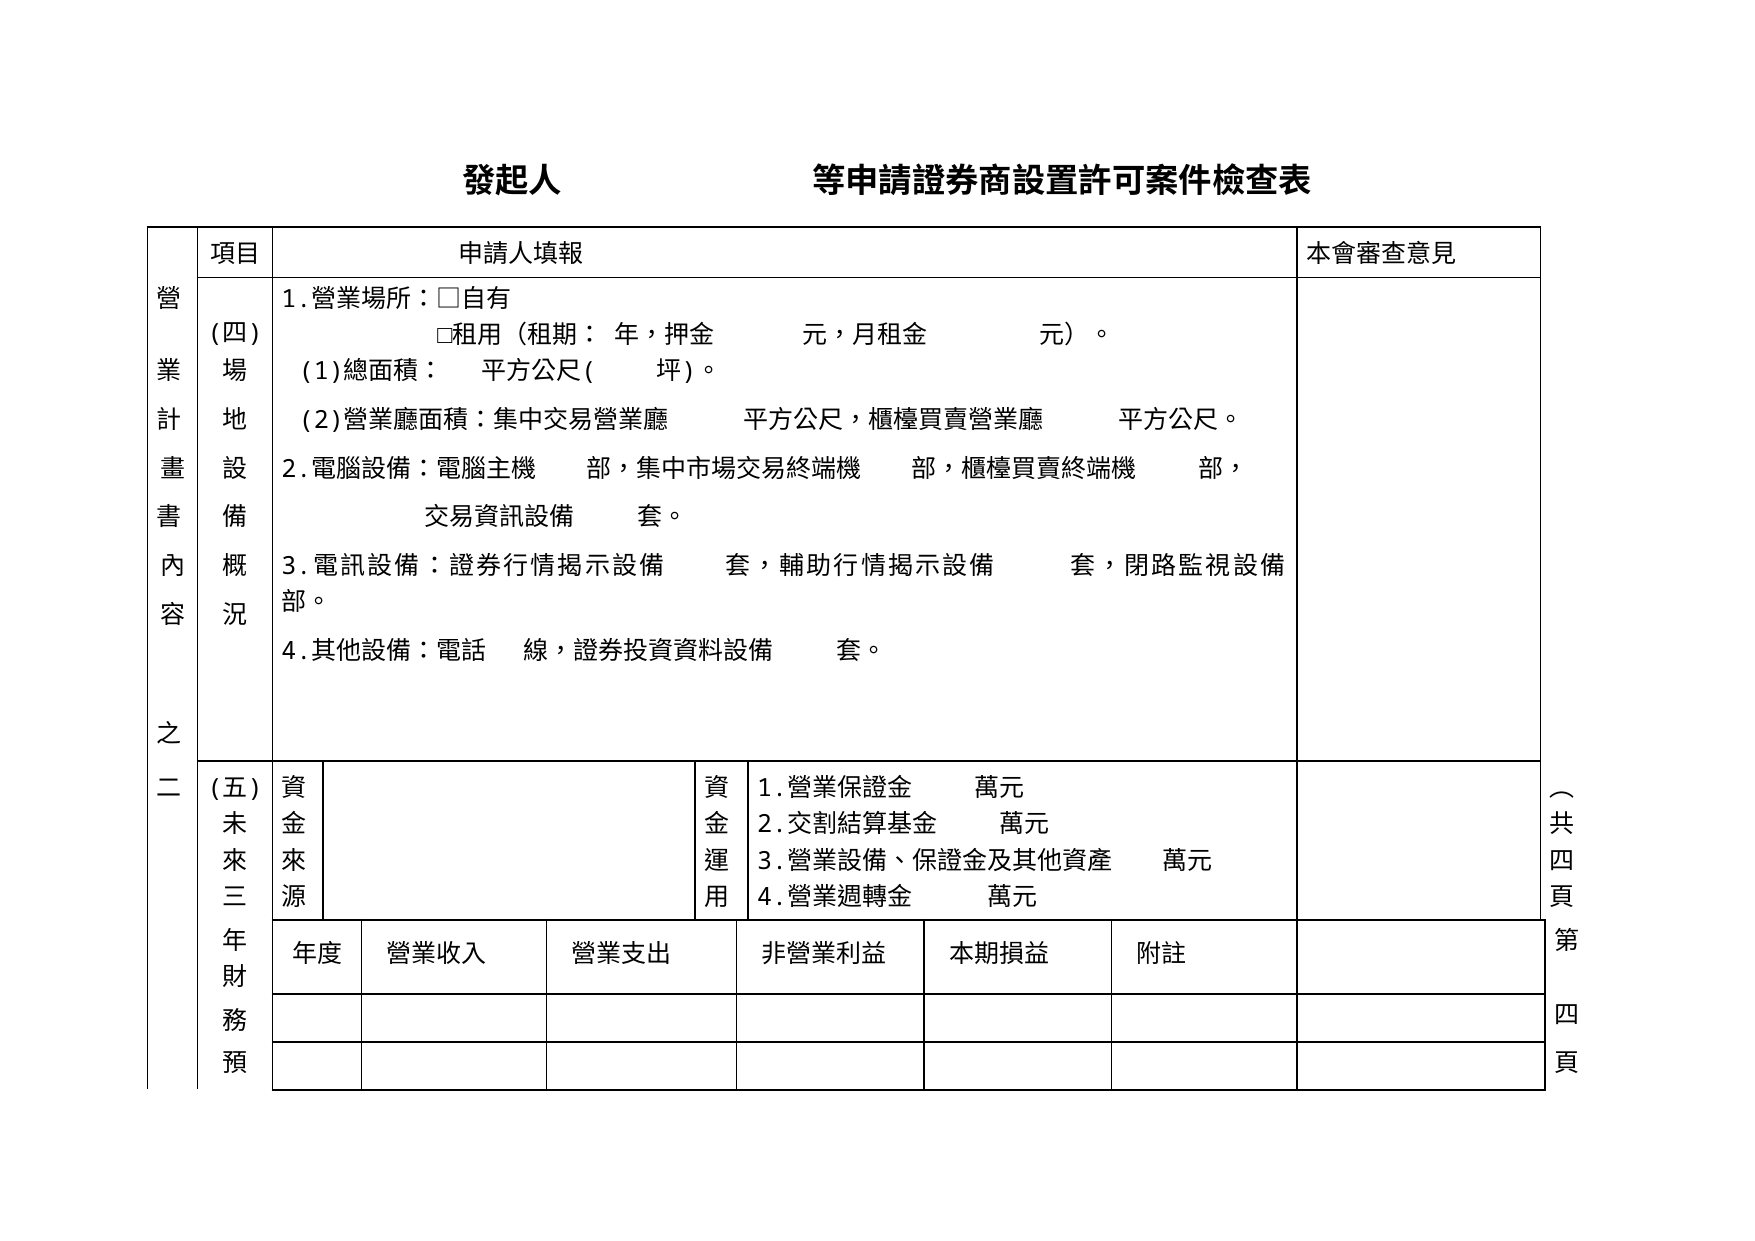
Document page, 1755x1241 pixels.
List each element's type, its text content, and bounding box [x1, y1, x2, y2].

table_cell [1298, 1043, 1544, 1089]
table_cell [1541, 351, 1545, 448]
table_cell 本期損益 [925, 921, 1111, 993]
table_cell [1112, 995, 1296, 1041]
table_cell 營業支出 [547, 921, 736, 993]
table_cell [1545, 276, 1603, 351]
table_cell 年 財 [198, 919, 272, 993]
table_cell (1)總面積： 平方公尺( 坪)。 (2)營業廳面積：集中交易營業廳 平方公尺，櫃檯買賣營業廳 平方公尺。 [273, 351, 1296, 448]
table_header 本會審查意見 [1298, 228, 1540, 276]
table_cell [362, 1043, 546, 1089]
table_cell [1603, 713, 1609, 760]
table_cell [1298, 713, 1540, 760]
table_cell 四 [1546, 993, 1609, 1041]
table_cell 場 地 [198, 351, 272, 448]
table_cell [1541, 448, 1545, 546]
table_cell [273, 995, 361, 1041]
table_cell [1603, 351, 1609, 448]
table_header 申請人填報 [273, 228, 1296, 276]
table_cell ︵共四頁 [1541, 760, 1603, 919]
table_cell 第 [1546, 919, 1609, 993]
table_cell [1298, 351, 1540, 448]
text 發起人 等申請證券商設置許可案件檢查表 [148, 153, 1606, 202]
table_cell 二 [148, 760, 197, 919]
table_cell 概 況 [198, 546, 272, 713]
table_cell [1298, 921, 1544, 993]
table_cell [1541, 276, 1545, 351]
table_cell [273, 713, 1296, 760]
table_cell 預 [198, 1041, 272, 1089]
table_cell [1298, 762, 1540, 919]
table_header [1545, 226, 1603, 276]
table_cell [737, 1043, 923, 1089]
table_cell [1298, 995, 1544, 1041]
table_cell 資 金 運 用 [696, 762, 747, 919]
table_cell [1298, 448, 1540, 546]
table_cell (五) 未 來 三 [198, 762, 272, 919]
table_cell (四) [198, 278, 272, 351]
table_cell [1603, 276, 1609, 351]
table_cell 資 金 來 源 [273, 762, 322, 919]
table_header [1541, 226, 1545, 276]
table_cell 業 計 [148, 351, 197, 448]
table_cell 務 [198, 993, 272, 1041]
table_cell [148, 993, 197, 1041]
table_cell 附註 [1112, 921, 1296, 993]
table_cell 非營業利益 [737, 921, 923, 993]
table_cell 年度 [273, 921, 361, 993]
table_cell [1545, 546, 1603, 713]
table_cell [273, 1043, 361, 1089]
table_cell [737, 995, 923, 1041]
table_header [148, 228, 197, 276]
table_cell [1603, 546, 1609, 713]
table_cell 3.電訊設備：證券行情揭示設備 套，輔助行情揭示設備 套，閉路監視設備 部。 4.其他設備：電話 線，證券投資資料設備 套。 [273, 546, 1296, 713]
table_cell [547, 1043, 736, 1089]
table_cell [1298, 546, 1540, 713]
table_cell [925, 995, 1111, 1041]
table_cell 畫 書 [148, 448, 197, 546]
table_cell [1545, 448, 1603, 546]
table_cell [1298, 278, 1540, 351]
table_cell [1541, 546, 1545, 713]
table_cell [198, 713, 272, 760]
table_cell [1541, 713, 1545, 760]
table_cell [1112, 1043, 1296, 1089]
table_cell 2.電腦設備：電腦主機 部，集中市場交易終端機 部，櫃檯買賣終端機 部， 交易資訊設備 套。 [273, 448, 1296, 546]
table_cell [148, 1041, 197, 1089]
table_cell 內 容 [148, 546, 197, 713]
table_cell [547, 995, 736, 1041]
table_cell 營 [148, 276, 197, 351]
table_cell [148, 919, 197, 993]
table_cell [925, 1043, 1111, 1089]
table_cell [324, 762, 694, 919]
table_cell [1545, 351, 1603, 448]
table_cell [1545, 713, 1603, 760]
table_cell [1603, 448, 1609, 546]
table_cell [362, 995, 546, 1041]
table_cell 設 備 [198, 448, 272, 546]
table_cell 之 [148, 713, 197, 760]
table_cell [1603, 760, 1609, 919]
table_cell 營業收入 [362, 921, 546, 993]
table_header [1603, 226, 1609, 276]
table_cell 1.營業保證金 萬元 2.交割結算基金 萬元 3.營業設備、保證金及其他資產 萬元 4.營業週轉金 萬元 [749, 762, 1296, 919]
table_header 項目 [198, 228, 272, 276]
table_cell 頁 [1546, 1041, 1609, 1089]
table_cell 1.營業場所：□自有 □租用（租期： 年，押金 元，月租金 元）。 [273, 278, 1296, 351]
